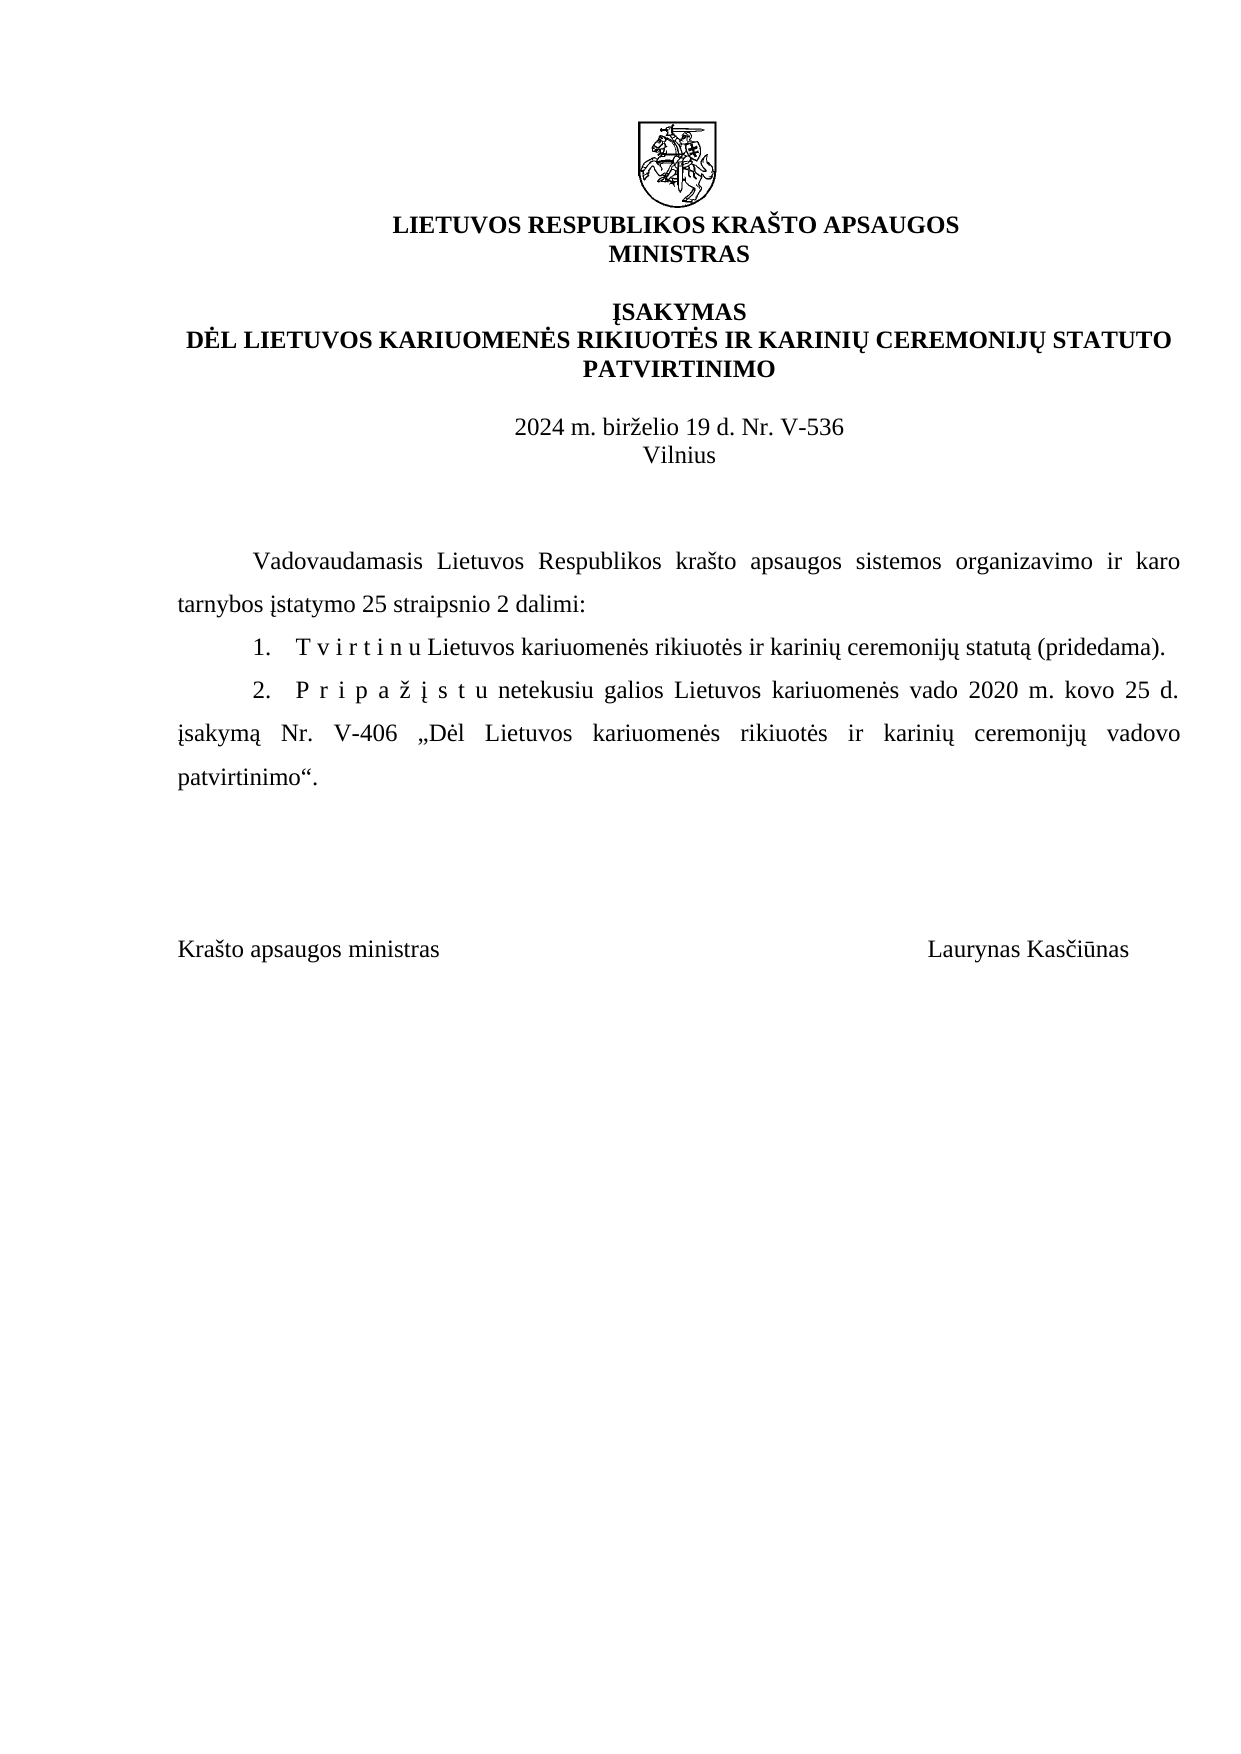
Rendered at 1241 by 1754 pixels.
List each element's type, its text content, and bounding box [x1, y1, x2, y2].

text MINISTRAS [177, 239, 1181, 268]
text LIETUVOS RESPUBLIKOS KRAŠTO APSAUGOS [177, 210, 1181, 239]
text ĮSAKYMAS [177, 297, 1181, 325]
text 2. P r i p a ž į s t u netekusiu galios Lietuvos kariuomenės vado 2020 m. kovo 25 d. įsakymą Nr. V-406 „Dėl Lietuvos kariuomenės rikiuotės ir karinių ceremonijų vadovo patvirtinimo“. [177, 675, 1181, 790]
text Krašto apsaugos ministras Laurynas Kasčiūnas [177, 934, 1181, 963]
text 1. T v i r t i n u Lietuvos kariuomenės rikiuotės ir karinių ceremonijų statutą (pridedama). [177, 632, 1181, 661]
text 2024 m. birželio 19 d. Nr. V-536 [177, 412, 1181, 440]
text Vadovaudamasis Lietuvos Respublikos krašto apsaugos sistemos organizavimo ir karo tarnybos įstatymo 25 straipsnio 2 dalimi: [177, 546, 1181, 618]
text DĖL LIETUVOS KARIUOMENĖS RIKIUOTĖS IR KARINIŲ CEREMONIJŲ STATUTO PATVIRTINIMO [177, 325, 1181, 383]
text Vilnius [177, 440, 1181, 469]
